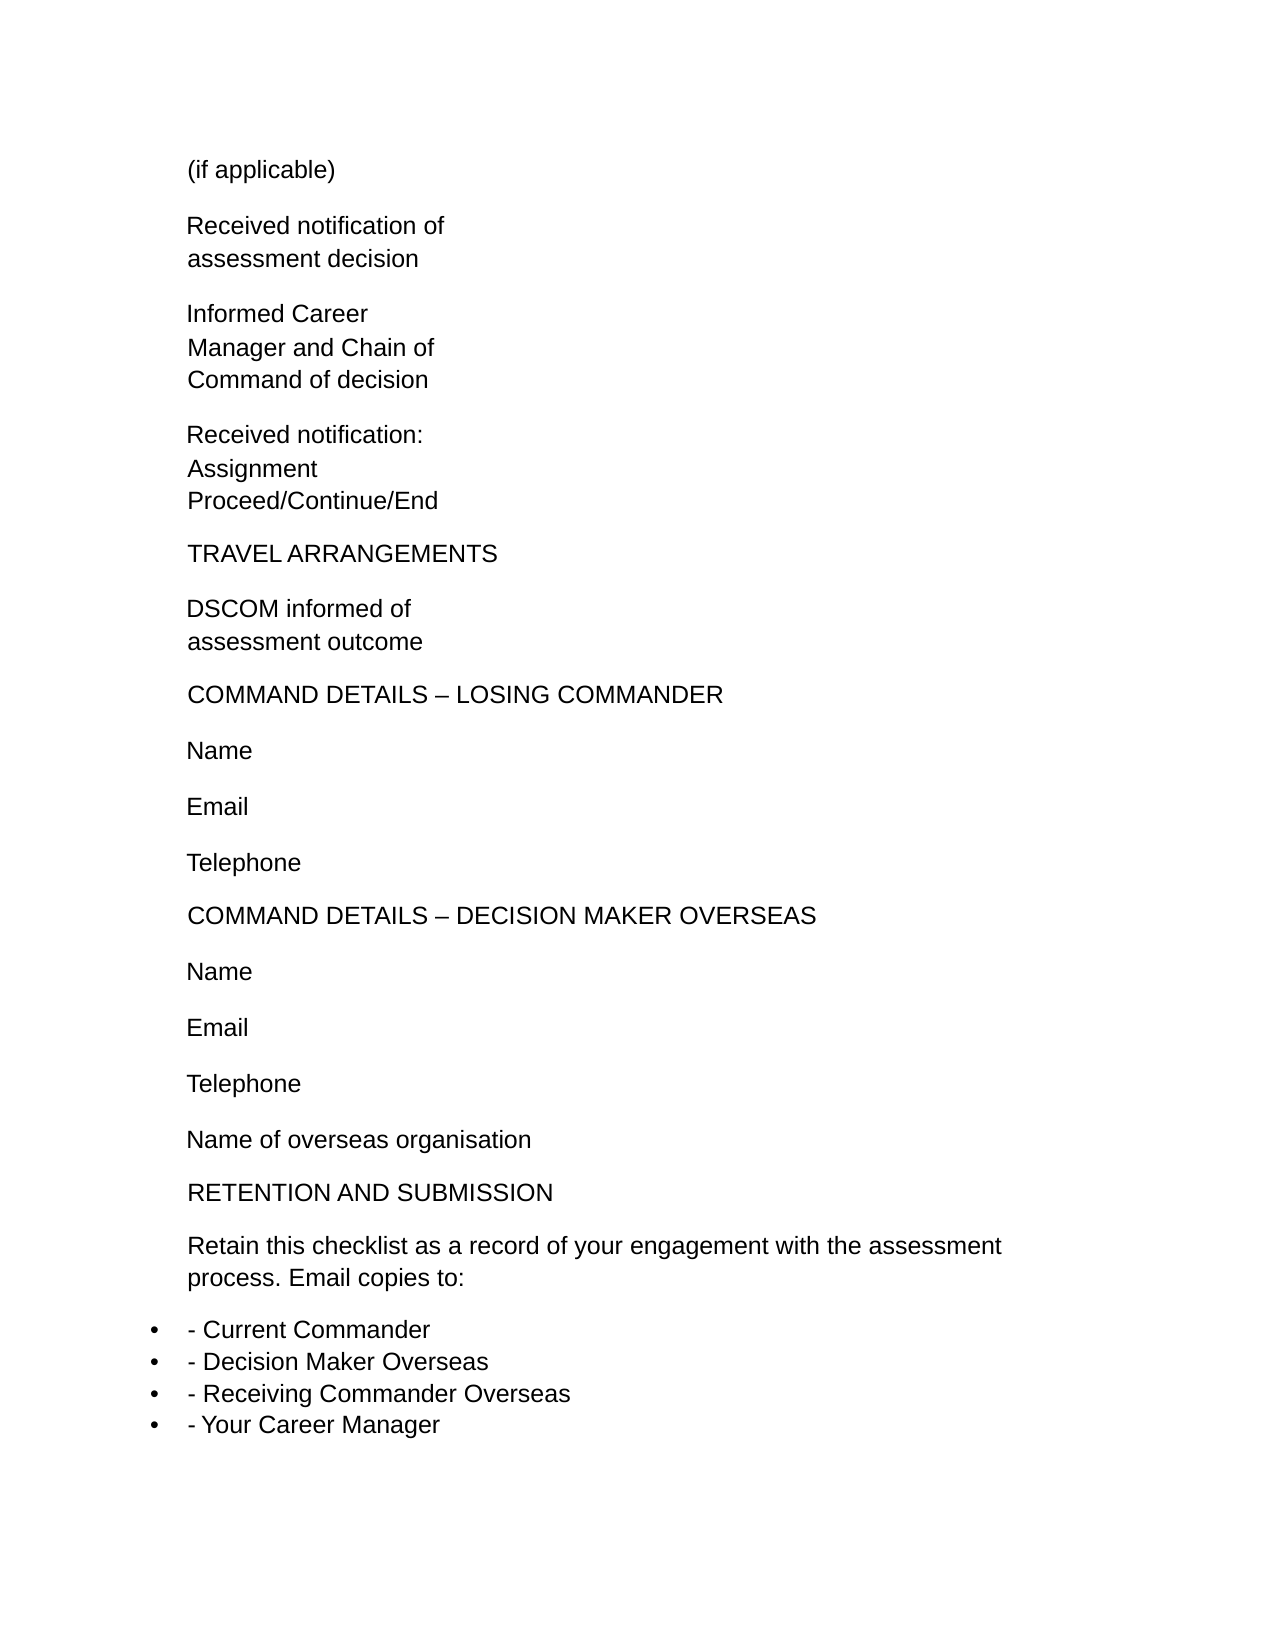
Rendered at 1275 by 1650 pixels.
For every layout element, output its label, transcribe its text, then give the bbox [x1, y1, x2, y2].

text Retain this checklist as a record of your engagement with the assessment process. Email copies to: [187, 1231, 1087, 1291]
text COMMAND DETAILS – DECISION MAKER OVERSEAS [187, 901, 1087, 930]
text RETENTION AND SUBMISSION [187, 1178, 1087, 1207]
text Received notification of [186, 211, 1087, 239]
text Name [186, 956, 1087, 985]
text Informed Career [186, 299, 1087, 328]
list - Receiving Commander Overseas [150, 1378, 1087, 1407]
text Command of decision [187, 365, 1087, 394]
text (if applicable) [187, 155, 1087, 184]
text Telephone [186, 848, 1087, 877]
text Email [186, 792, 1087, 821]
text Received notification: [186, 421, 1087, 449]
list - Your Career Manager [150, 1410, 1087, 1439]
text assessment decision [187, 244, 1087, 273]
text Name of overseas organisation [186, 1125, 1087, 1154]
text assessment outcome [187, 627, 1087, 656]
text COMMAND DETAILS – LOSING COMMANDER [187, 680, 1087, 709]
list - Current Commander [150, 1315, 1087, 1344]
text Telephone [186, 1069, 1087, 1098]
text DSCOM informed of [186, 594, 1087, 623]
text Manager and Chain of [187, 333, 1087, 361]
text TRAVEL ARRANGEMENTS [187, 539, 1087, 568]
text Assignment [187, 454, 1087, 482]
list - Decision Maker Overseas [150, 1347, 1087, 1376]
text Email [186, 1012, 1087, 1041]
text Proceed/Continue/End [187, 486, 1087, 515]
text Name [186, 736, 1087, 764]
